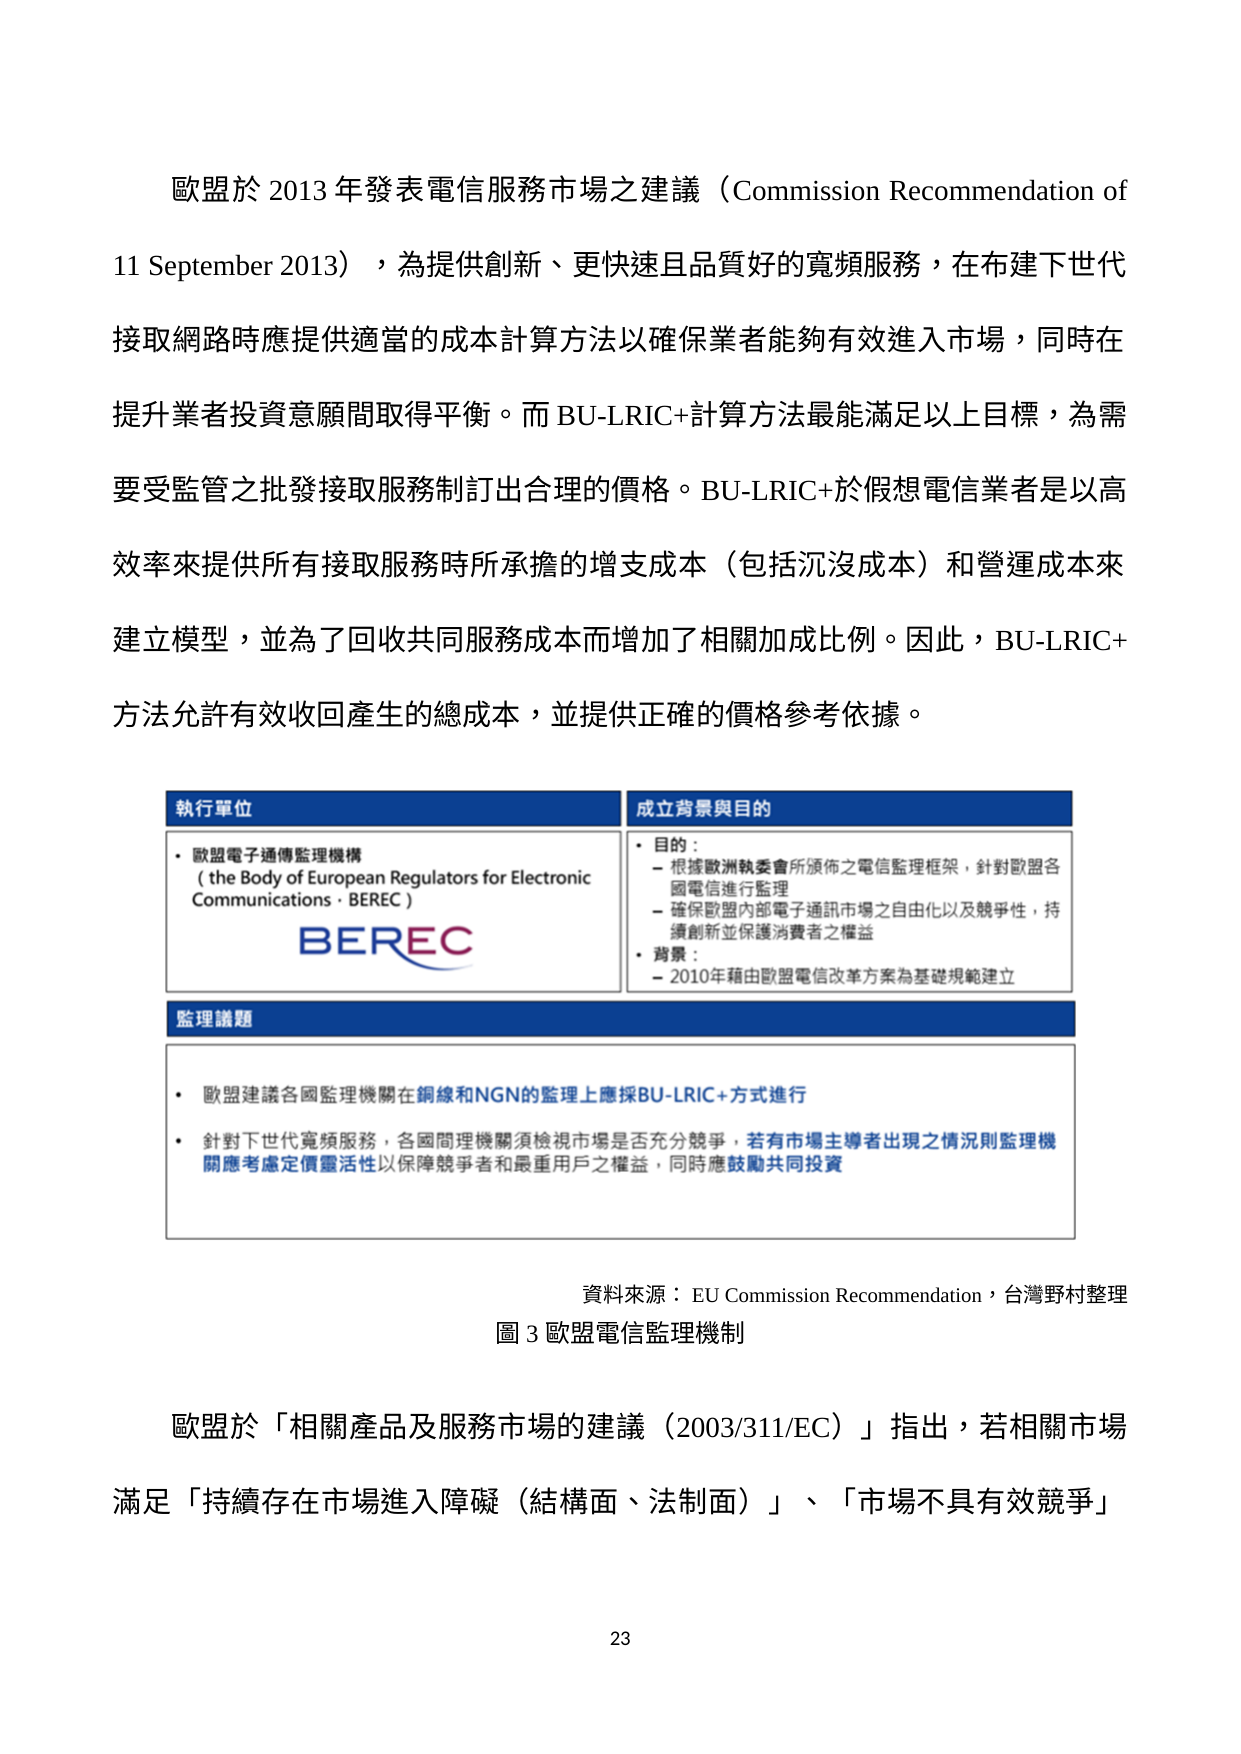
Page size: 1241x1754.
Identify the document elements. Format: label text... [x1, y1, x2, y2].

text 資料來源： EU Commission Recommendation，台灣野村整理 [112, 1275, 1128, 1312]
text 圖 3 歐盟電信監理機制 [112, 1312, 1128, 1350]
text 歐盟於「相關產品及服務市場的建議（2003/311/EC）」指出，若相關市場滿足「持續存在市場進入障礙（結構面、法制面）」、「市場不具有效競爭」 [112, 1387, 1128, 1537]
picture [162, 787, 1078, 1241]
text 歐盟於2013年發表電信服務市場之建議（Commission Recommendation of 11 September 2013），為提供創新、更快速且品質好的寬頻服務，在布建下世代接取網路時應提供適當的成本計算方法以確保業者能夠有效進入市場，同時在提升業者投資意願間取得平衡。而BU-LRIC+計算方法最能滿足以上目標，為需要受監管之批發接取服務制訂出合理的價格。BU-LRIC+於假想電信業者是以高效率來提供所有接取服務時所承擔的增支成本（包括沉沒成本）和營運成本來建立模型，並為了回收共同服務成本而增加了相關加成比例。因此，BU-LRIC+ 方法允許有效收回產生的總成本，並提供正確的價格參考依據。 [112, 150, 1128, 750]
